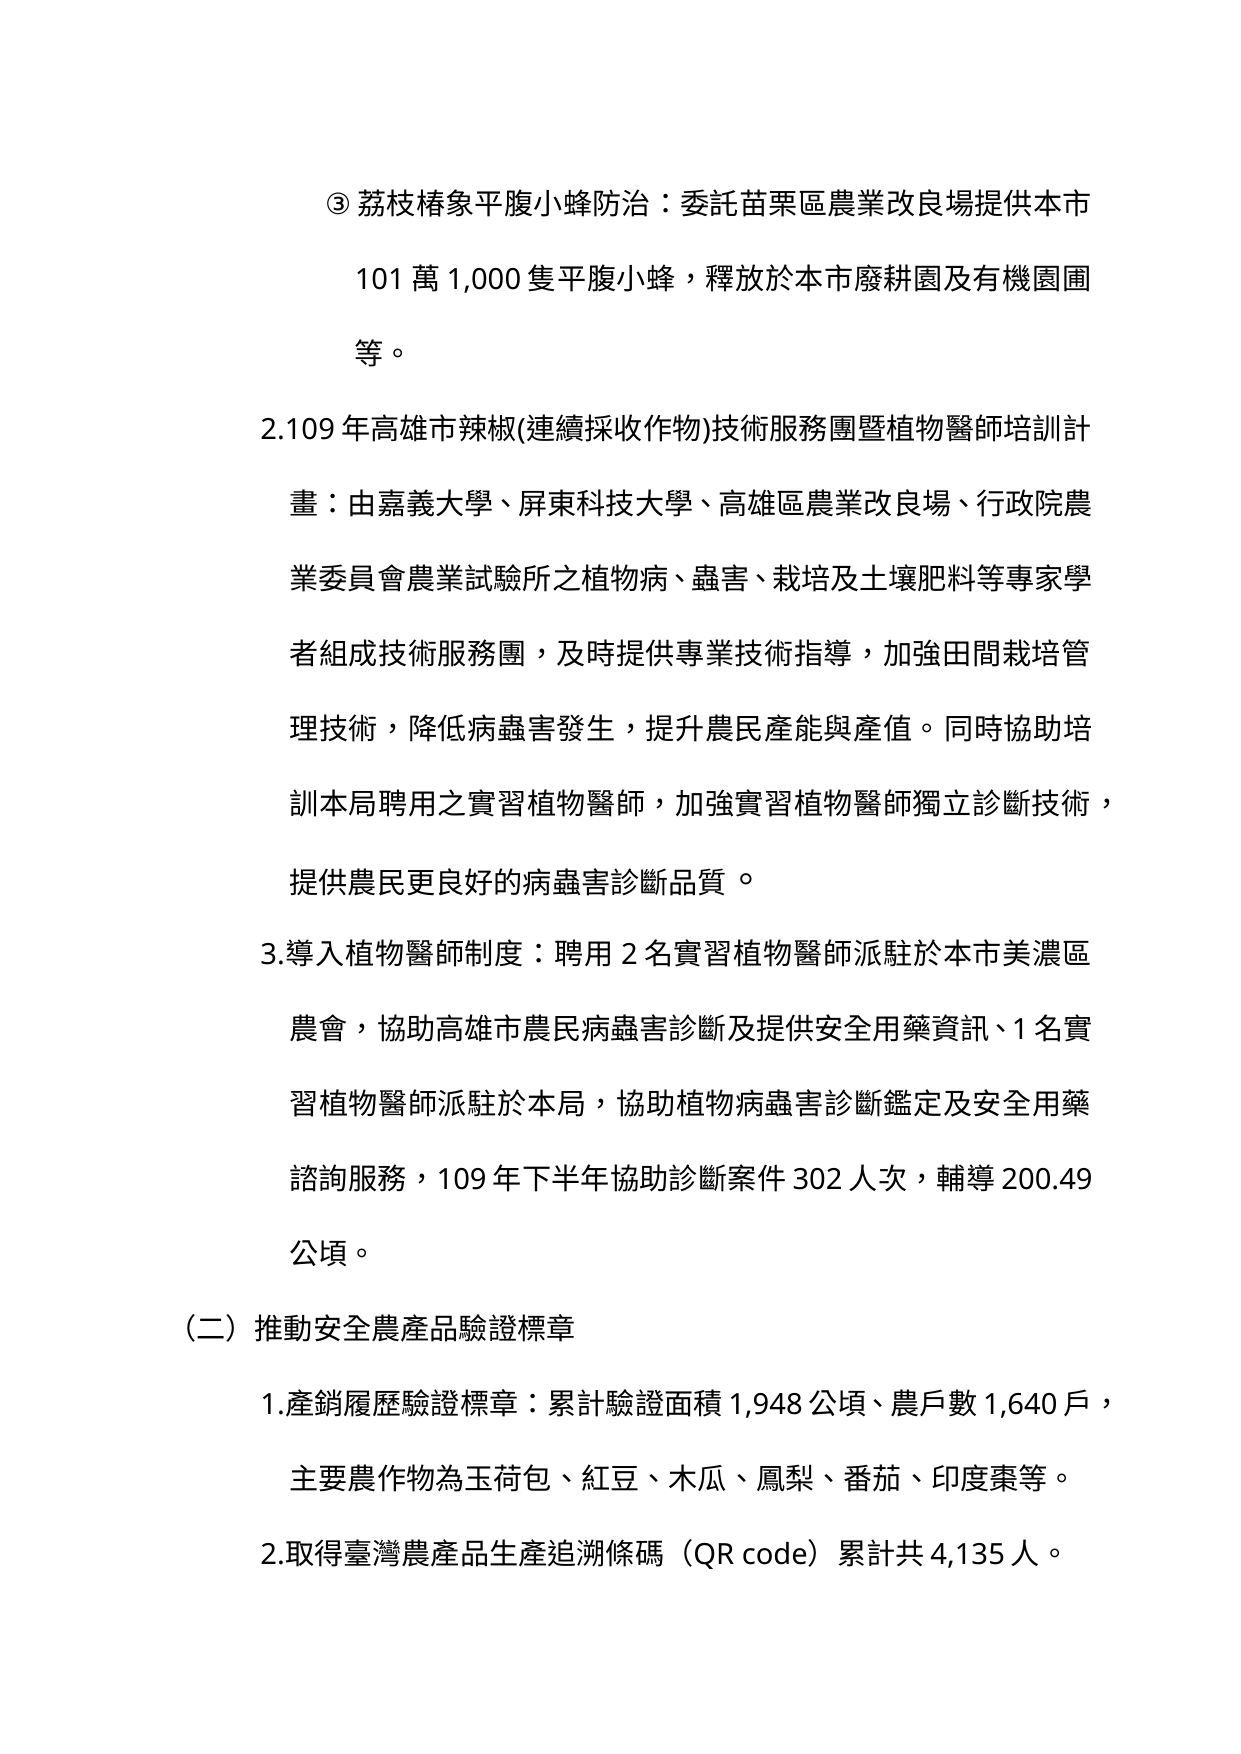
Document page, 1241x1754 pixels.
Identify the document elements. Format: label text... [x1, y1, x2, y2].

text 2.109年高雄市辣椒(連續採收作物)技術服務團暨植物醫師培訓計畫：由嘉義大學、屏東科技大學、高雄區農業改良場、行政院農業委員會農業試驗所之植物病、蟲害、栽培及土壤肥料等專家學者組成技術服務團，及時提供專業技術指導，加強田間栽培管理技術，降低病蟲害發生，提升農民產能與產值。同時協助培訓本局聘用之實習植物醫師，加強實習植物醫師獨立診斷技術，提供農民更良好的病蟲害診斷品質。 [260, 389, 1092, 914]
text ③荔枝椿象平腹小蜂防治：委託苗栗區農業改良場提供本市101萬1,000隻平腹小蜂，釋放於本市廢耕園及有機園圃等。 [325, 164, 1092, 389]
text 3.導入植物醫師制度：聘用2名實習植物醫師派駐於本市美濃區農會，協助高雄市農民病蟲害診斷及提供安全用藥資訊、1名實習植物醫師派駐於本局，協助植物病蟲害診斷鑑定及安全用藥諮詢服務，109年下半年協助診斷案件302人次，輔導200.49公頃。 [260, 914, 1092, 1289]
text 1.產銷履歷驗證標章：累計驗證面積1,948公頃、農戶數1,640戶，主要農作物為玉荷包、紅豆、木瓜、鳳梨、番茄、印度棗等。 [260, 1364, 1092, 1514]
text （二）推動安全農產品驗證標章 [148, 1289, 1092, 1364]
text 2.取得臺灣農產品生產追溯條碼（QR code）累計共4,135人。 [260, 1514, 1092, 1589]
